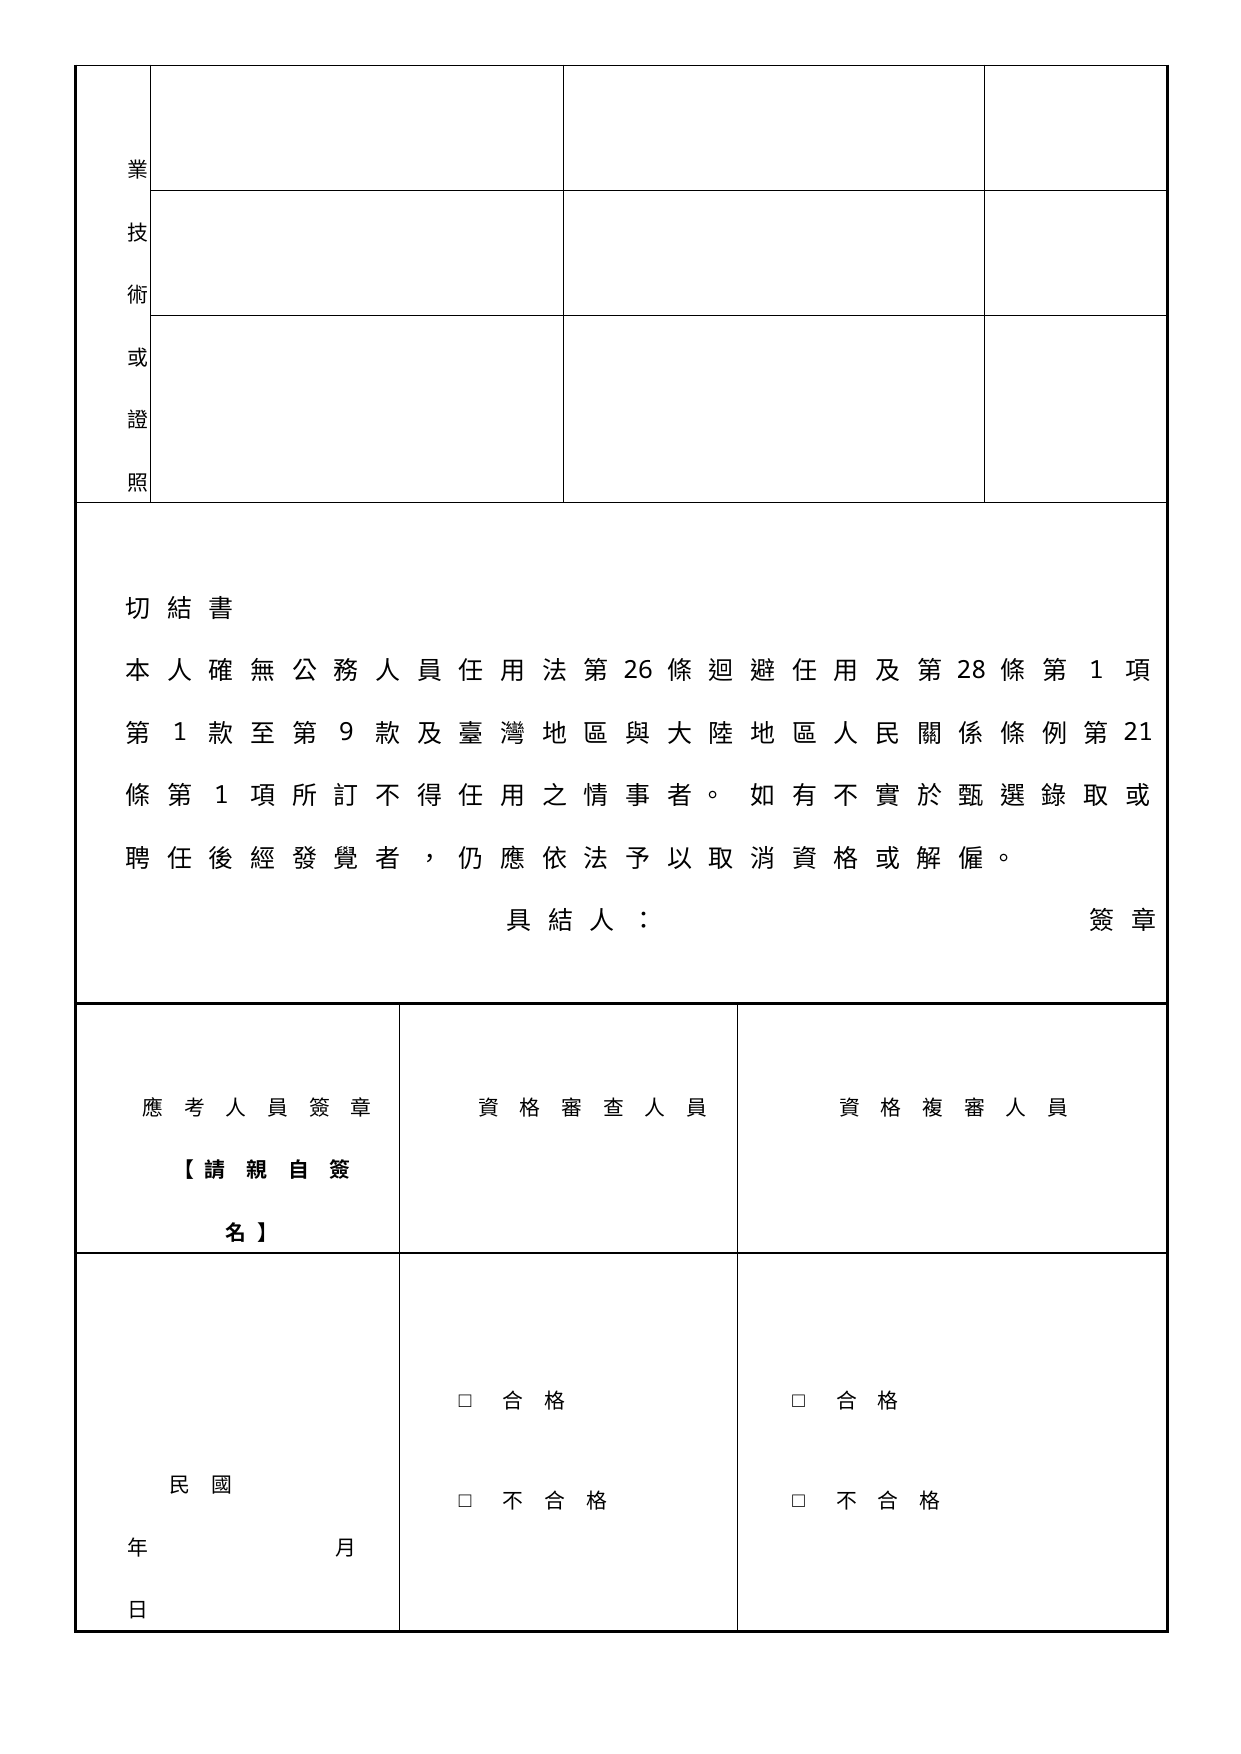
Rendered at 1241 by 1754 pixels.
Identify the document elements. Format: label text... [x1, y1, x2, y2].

table_cell [985, 191, 1166, 314]
table_cell 應考人員簽章【請親自簽名】 [77, 1005, 399, 1252]
table_cell [564, 191, 984, 314]
table_cell [985, 316, 1166, 502]
table_cell 資格複審人員 [738, 1005, 1166, 1252]
table_cell [564, 66, 984, 189]
table_cell 資格審查人員 [400, 1005, 737, 1252]
table_cell 民國 年 月 日 [77, 1254, 399, 1629]
table_cell [151, 316, 563, 502]
table_cell 業技術或證照 [77, 66, 150, 502]
table_cell [985, 66, 1166, 189]
table_cell 切結書 本人確無公務人員任用法第26條迴避任用及第28條第1項第1款至第9款及臺灣地區與大陸地區人民關係條例第21條第1項所訂不得任用之情事者。如有不實於甄選錄取或聘任後經發覺者，仍應依法予以取消資格或解僱。 具結人： 簽章 [77, 503, 1166, 1002]
table_cell [151, 66, 563, 189]
table_cell [564, 316, 984, 502]
table_cell □ 合格 □ 不合格 [738, 1254, 1166, 1629]
table_cell □ 合格 □ 不合格 [400, 1254, 737, 1629]
table_cell [151, 191, 563, 314]
